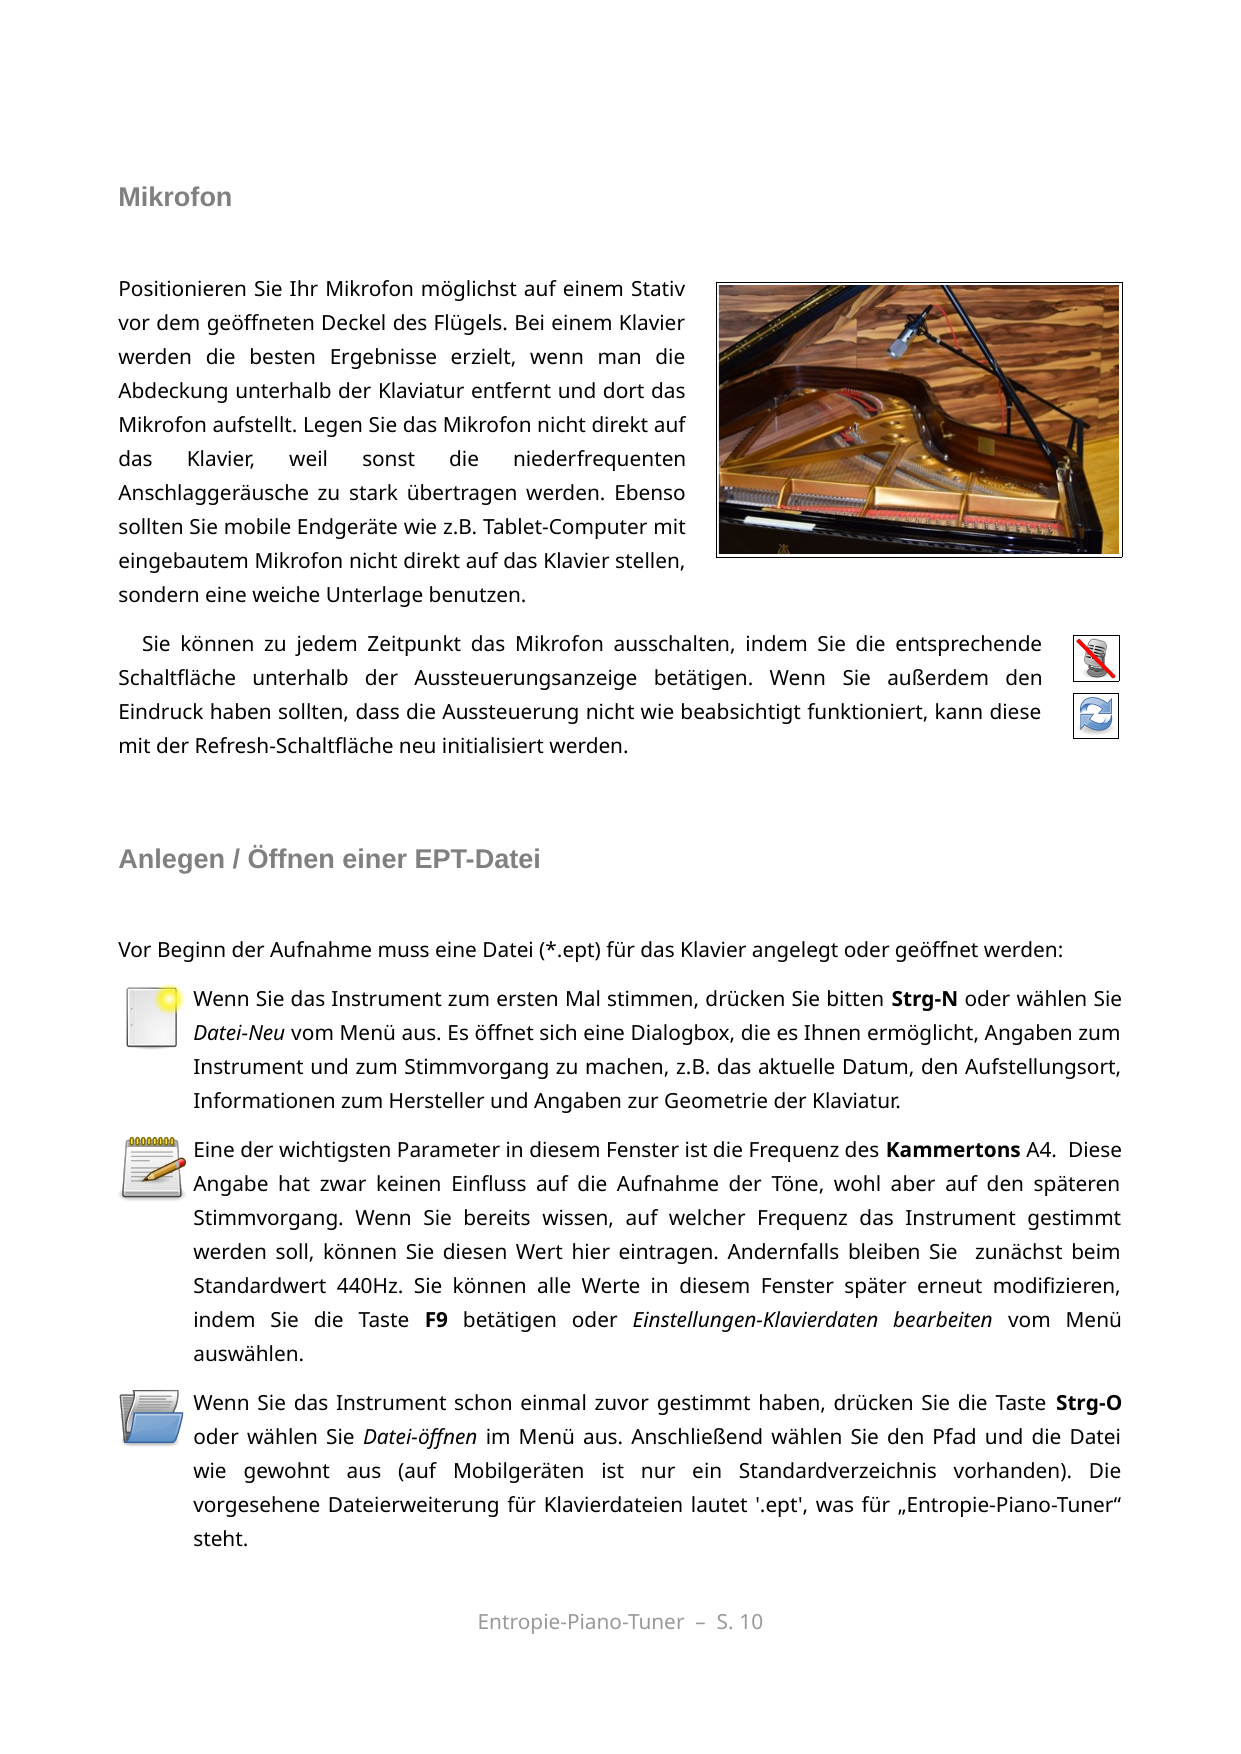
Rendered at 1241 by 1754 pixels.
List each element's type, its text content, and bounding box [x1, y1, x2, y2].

subtitle Anlegen / Öffnen einer EPT-Datei [118, 843, 1122, 874]
text Sie können zu jedem Zeitpunkt das Mikrofon ausschalten, indem Sie die entsprechende Schaltfläche unterhalb der Aussteuerungsanzeige betätigen. Wenn Sie außerdem den Eindruck haben sollten, dass die Aussteuerung nicht wie beabsichtigt funktioniert, kann diese mit der Refresh-Schaltfläche neu initialisiert werden. [118, 629, 1122, 759]
picture [718, 285, 1119, 554]
list Eine der wichtigsten Parameter in diesem Fenster ist die Frequenz des Kammertons A4. Diese Angabe hat zwar keinen Einfluss auf die Aufnahme der Töne, wohl aber auf den späteren Stimmvorgang. Wenn Sie bereits wissen, auf welcher Frequenz das Instrument gestimmt werden soll, können Sie diesen Wert hier eintragen. Andernfalls bleiben Sie zunächst beim Standardwert 440Hz. Sie können alle Werte in diesem Fenster später erneut modifizieren, indem Sie die Taste F9 betätigen oder Einstellungen-Klavierdaten bearbeiten vom Menü auswählen. [156, 1135, 1122, 1368]
picture [1076, 638, 1116, 679]
list Wenn Sie das Instrument zum ersten Mal stimmen, drücken Sie bitten Strg-N oder wählen Sie Datei-Neu vom Menü aus. Es öffnet sich eine Dialogbox, die es Ihnen ermöglicht, Angaben zum Instrument und zum Stimmvorgang zu machen, z.B. das aktuelle Datum, den Aufstellungsort, Informationen zum Hersteller und Angaben zur Geometrie der Klaviatur. [156, 984, 1122, 1115]
text Positionieren Sie Ihr Mikrofon möglichst auf einem Stativ vor dem geöffneten Deckel des Flügels. Bei einem Klavier werden die besten Ergebnisse erzielt, wenn man die Abdeckung unterhalb der Klaviatur entfernt und dort das Mikrofon aufstellt. Legen Sie das Mikrofon nicht direkt auf das Klavier, weil sonst die nieder­frequenten Anschlaggeräusche zu stark übertragen werden. Ebenso sollten Sie mobile Endgeräte wie z.B. Tablet-Computer mit eingebautem Mikrofon nicht direkt auf das Klavier stellen, sondern eine weiche Unterlage benutzen. [118, 274, 1122, 609]
picture [118, 1135, 187, 1203]
picture [118, 1387, 184, 1454]
subtitle Mikrofon [118, 181, 1122, 213]
text Vor Beginn der Aufnahme muss eine Datei (*.ept) für das Klavier angelegt oder geöffnet werden: [118, 935, 1122, 964]
list Wenn Sie das Instrument schon einmal zuvor gestimmt haben, drücken Sie die Taste Strg‑O oder wählen Sie Datei-öffnen im Menü aus. Anschließend wählen Sie den Pfad und die Datei wie gewohnt aus (auf Mobilgeräten ist nur ein Standardverzeichnis vorhanden). Die vorgesehene Dateierweiterung für Klavierdateien lautet '.ept', was für „Entropie-Piano-Tuner“ steht. [156, 1388, 1122, 1553]
picture [118, 984, 185, 1051]
picture [1076, 696, 1116, 736]
